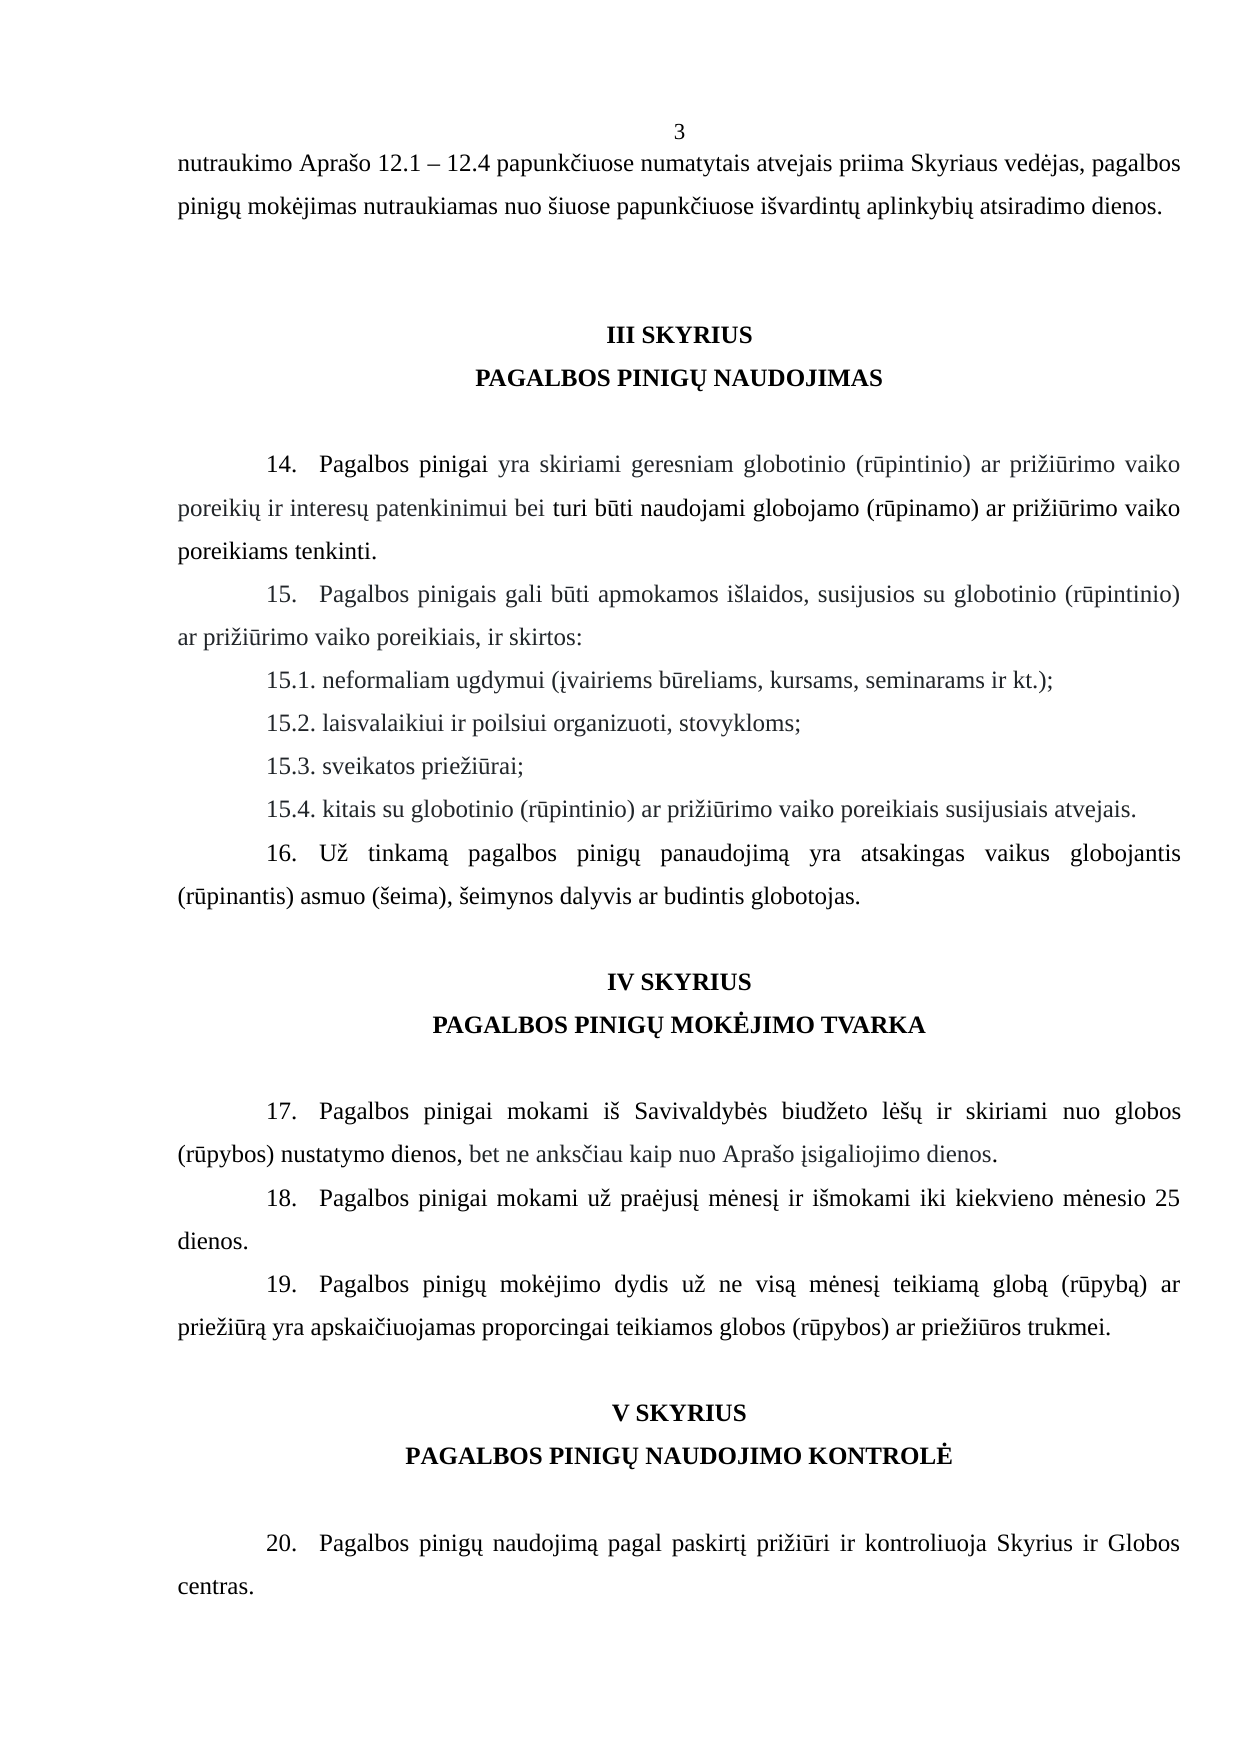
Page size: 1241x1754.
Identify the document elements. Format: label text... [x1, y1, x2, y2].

text 15.4. kitais su globotinio (rūpintinio) ar prižiūrimo vaiko poreikiais susijusiais atvejais. [177, 794, 1181, 823]
text PAGALBOS PINIGŲ MOKĖJIMO TVARKA [177, 1010, 1181, 1039]
text 17. Pagalbos pinigai mokami iš Savivaldybės biudžeto lėšų ir skiriami nuo globos (rūpybos) nustatymo dienos, bet ne anksčiau kaip nuo Aprašo įsigaliojimo dienos. [177, 1096, 1181, 1168]
text 18. Pagalbos pinigai mokami už praėjusį mėnesį ir išmokami iki kiekvieno mėnesio 25 dienos. [177, 1183, 1181, 1254]
text 20. Pagalbos pinigų naudojimą pagal paskirtį prižiūri ir kontroliuoja Skyrius ir Globos centras. [177, 1528, 1181, 1599]
text PAGALBOS PINIGŲ NAUDOJIMO KONTROLĖ [177, 1441, 1181, 1470]
text 15.1. neformaliam ugdymui (įvairiems būreliams, kursams, seminarams ir kt.); [177, 665, 1181, 694]
text 15.2. laisvalaikiui ir poilsiui organizuoti, stovykloms; [177, 708, 1181, 737]
text 15.3. sveikatos priežiūrai; [177, 751, 1181, 780]
text V SKYRIUS [177, 1398, 1181, 1427]
text 16. Už tinkamą pagalbos pinigų panaudojimą yra atsakingas vaikus globojantis (rūpinantis) asmuo (šeima), šeimynos dalyvis ar budintis globotojas. [177, 838, 1181, 909]
text 14. Pagalbos pinigai yra skiriami geresniam globotinio (rūpintinio) ar prižiūrimo vaiko poreikių ir interesų patenkinimui bei turi būti naudojami globojamo (rūpinamo) ar prižiūrimo vaiko poreikiams tenkinti. [177, 449, 1181, 564]
text nutraukimo Aprašo 12.1 – 12.4 papunkčiuose numatytais atvejais priima Skyriaus vedėjas, pagalbos pinigų mokėjimas nutraukiamas nuo šiuose papunkčiuose išvardintų aplinkybių atsiradimo dienos. [177, 148, 1181, 219]
text IV SKYRIUS [177, 967, 1181, 996]
text III SKYRIUS [177, 320, 1181, 349]
text 19. Pagalbos pinigų mokėjimo dydis už ne visą mėnesį teikiamą globą (rūpybą) ar priežiūrą yra apskaičiuojamas proporcingai teikiamos globos (rūpybos) ar priežiūros trukmei. [177, 1269, 1181, 1341]
text PAGALBOS PINIGŲ NAUDOJIMAS [177, 363, 1181, 392]
text 15. Pagalbos pinigais gali būti apmokamos išlaidos, susijusios su globotinio (rūpintinio) ar prižiūrimo vaiko poreikiais, ir skirtos: [177, 579, 1181, 651]
